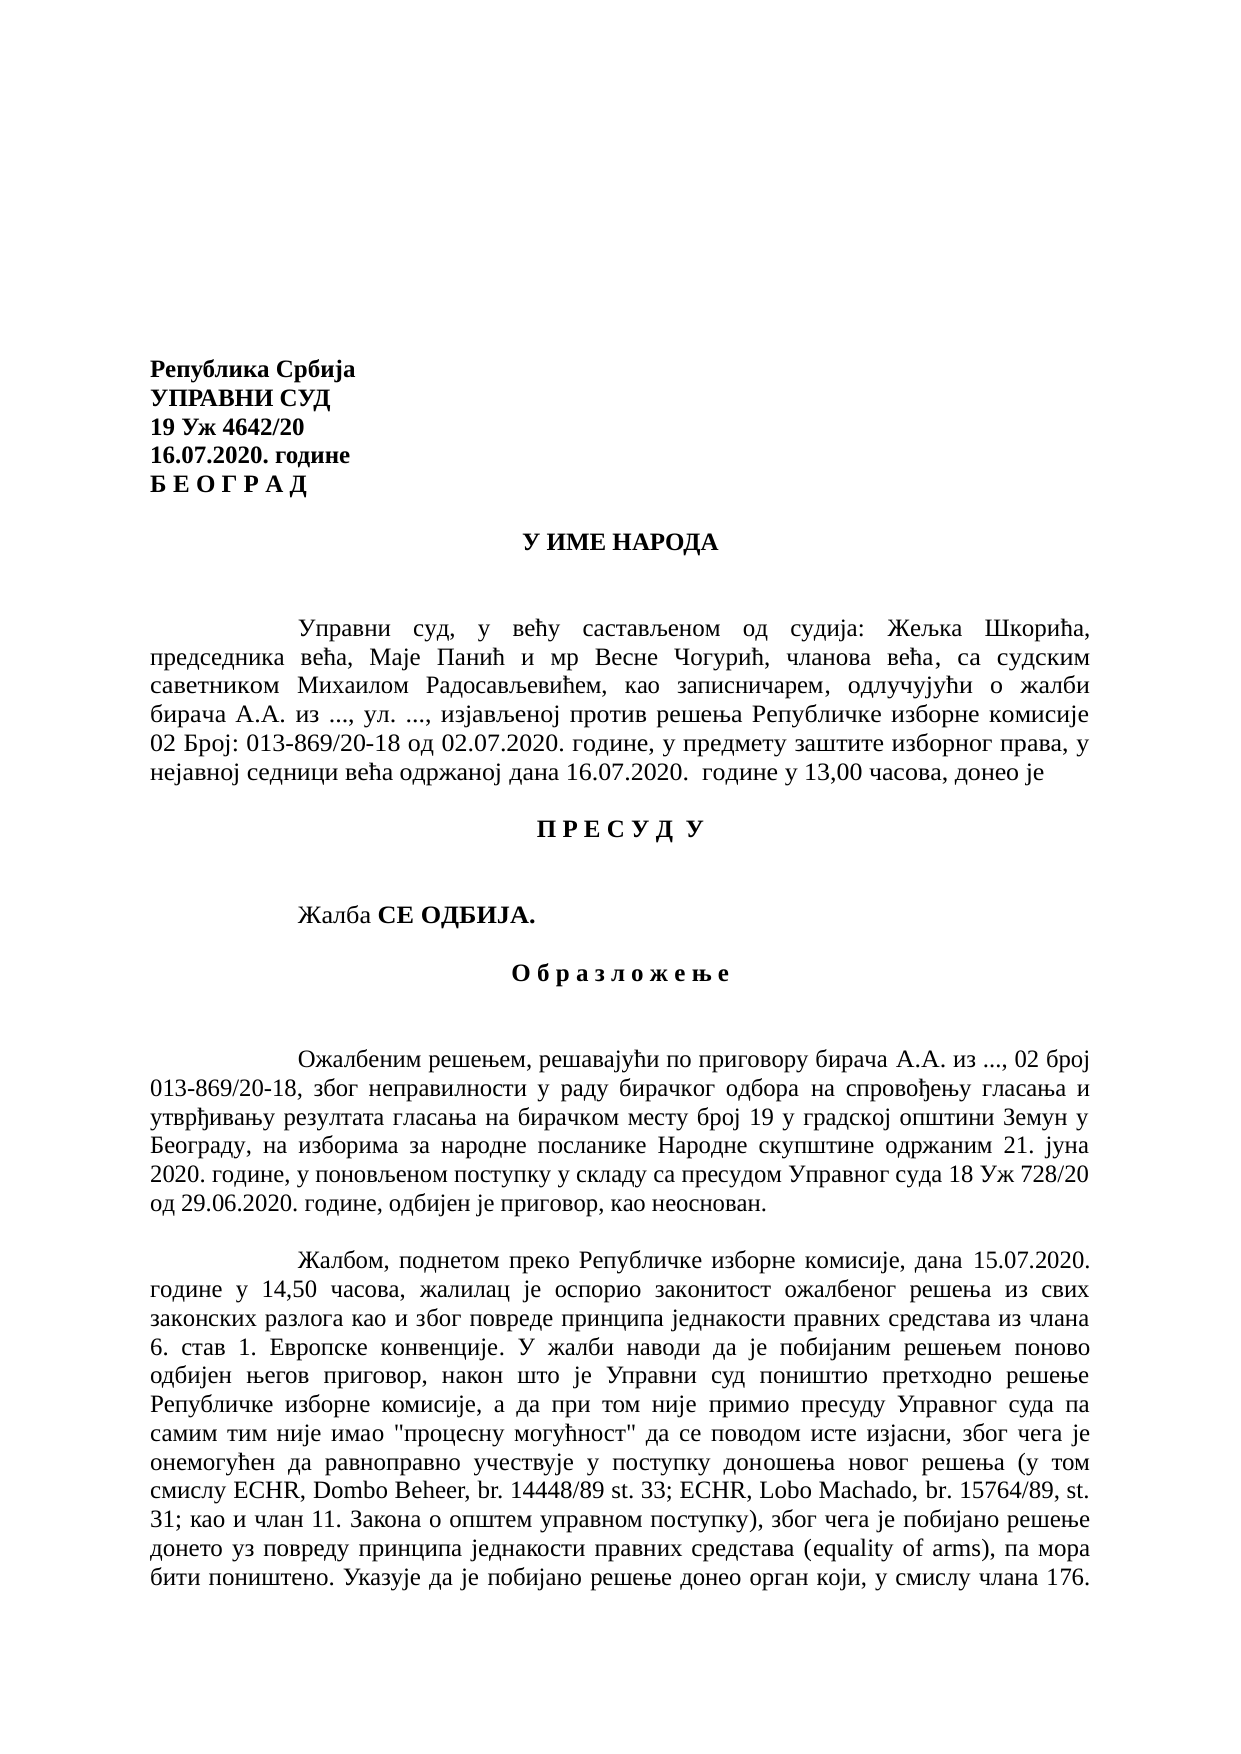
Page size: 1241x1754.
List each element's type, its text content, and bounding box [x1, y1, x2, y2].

text УПРАВНИ СУД [150, 383, 1090, 412]
text 19 Уж 4642/20 [150, 412, 1090, 440]
text У ИМЕ НАРОДА [150, 527, 1090, 555]
text 16.07.2020. године [150, 440, 1090, 469]
text Б Е О Г Р А Д [150, 469, 1090, 498]
text Жалбом, поднетом преко Републичке изборне комисије, дана 15.07.2020. године у 14,50 часова, жалилац је оспорио законитост ожалбеног решења из свих законских разлога као и због повреде принципа једнакости правних средстава из члана 6. став 1. Европске конвенције. У жалби наводи да је побијаним решењем поново одбијен његов приговор, након што је Управни суд поништио претходно решење Републичке изборне комисије, а да при том није примио пресуду Управног суда па самим тим није имао "процесну могућност" да се поводом исте изјасни, због чега је онемогућен да равноправно учествује у поступку доношења новог решења (у том смислу ECHR, Dombo Beheer, br. 14448/89 st. 33; ECHR, Lobo Machado, br. 15764/89, st. 31; као и члан 11. Закона о општем управном поступку), због чега је побијано решење донето уз повреду принципа једнакости правних средстава (equality of arms), па мора бити поништено. Указује да је побијано решење донео орган који, у смислу члана 176. [150, 1245, 1090, 1590]
text Ожалбеним решењем, решавајући по приговору бирача A.A. из ..., 02 број 013-869/20-18, због неправилности у раду бирачког одбора на спровођењу гласања и утврђивању резултата гласања на бирачком месту број 19 у градској општини Земун у Београду, на изборима за народне посланике Народне скупштине одржаним 21. јуна 2020. године, у поновљеном поступку у складу са пресудом Управног суда 18 Уж 728/20 од 29.06.2020. године, одбијен је приговор, као неоснован. [150, 1044, 1090, 1217]
text Управни суд, у већу састављеном од судија: Жељка Шкорића, председника већа, Маје Панић и мр Весне Чогурић, чланова већа, са судским саветником Михаилом Радосављевићем, као записничарем, одлучујући о жалби бирача A.A. из ..., ул. ..., изјављеној против решења Републичке изборне комисије 02 Број: 013-869/20-18 од 02.07.2020. године, у предмету заштите изборног права, у нејавној седници већа одржаној дана 16.07.2020. године у 13,00 часова, донео је [150, 613, 1090, 785]
text П Р Е С У Д У [150, 814, 1090, 843]
text О б р а з л о ж е њ е [150, 958, 1090, 987]
text Жалба СЕ ОДБИЈА. [150, 900, 1090, 929]
text Република Србија [150, 148, 1090, 383]
